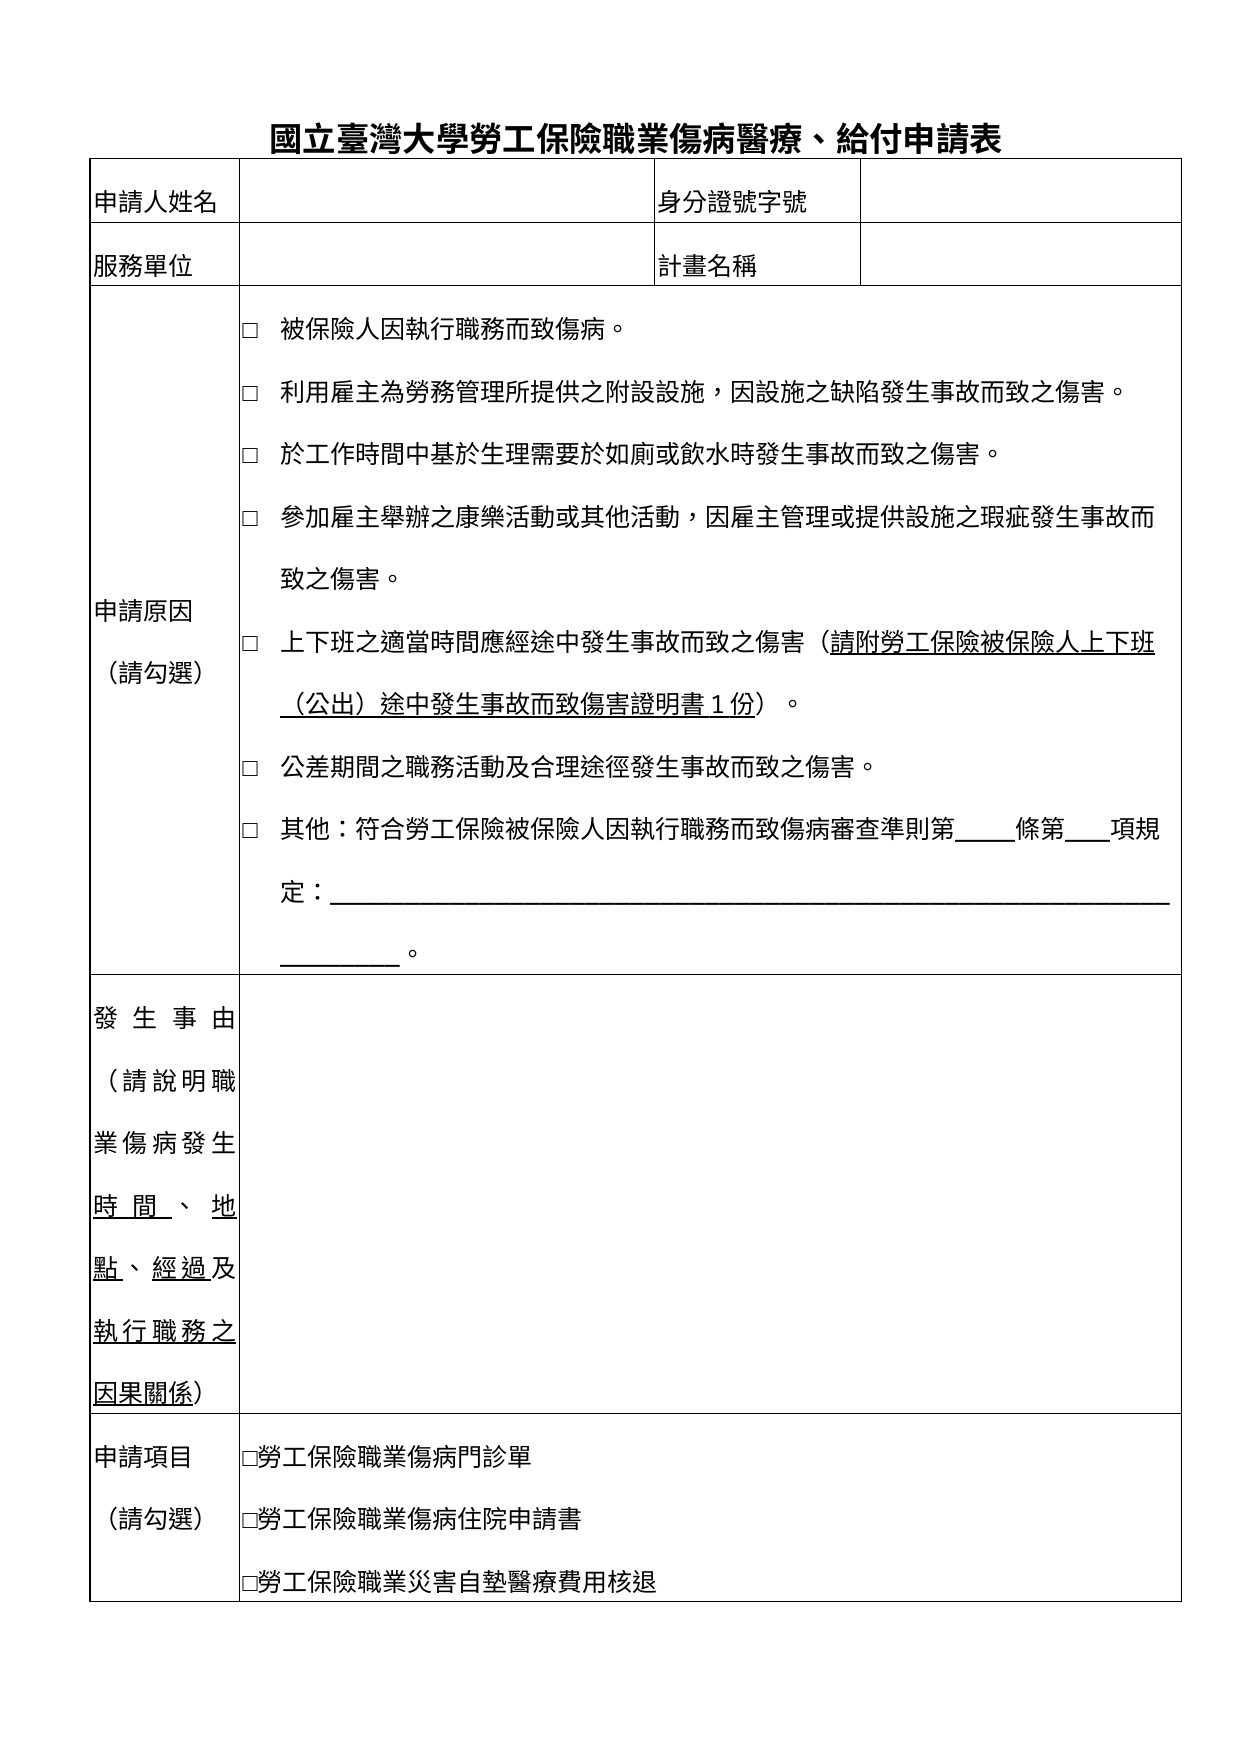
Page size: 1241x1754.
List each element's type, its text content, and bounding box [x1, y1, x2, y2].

table_cell 申請項目 （請勾選） [91, 1414, 239, 1601]
table_cell 身分證號字號 [655, 159, 860, 222]
table_cell [861, 223, 1181, 285]
table_cell 申請原因 （請勾選） [91, 286, 239, 974]
table_cell □勞工保險職業傷病門診單 □勞工保險職業傷病住院申請書 □勞工保險職業災害自墊醫療費用核退 [240, 1414, 1181, 1601]
table_cell 被保險人因執行職務而致傷病。 利用雇主為勞務管理所提供之附設設施，因設施之缺陷發生事故而致之傷害。 於工作時間中基於生理需要於如廁或飲水時發生事故而致之傷害。 參加雇主舉辦之康樂活動或其他活動，因雇主管理或提供設施之瑕疵發生事故而致之傷害。 上下班之適當時間應經途中發生事故而致之傷害（請附勞工保險被保險人上下班（公出）途中發生事故而致傷害證明書1份）。 公差期間之職務活動及合理途徑發生事故而致之傷害。 其他：符合勞工保險被保險人因執行職務而致傷病審查準則第____條第___項規定：________________________________________________________________。 [240, 286, 1181, 974]
table_header 國立臺灣大學勞工保險職業傷病醫療、給付申請表 [90, 96, 1181, 158]
table_cell 申請人姓名 [91, 159, 239, 222]
table_cell [240, 223, 654, 285]
table_cell [240, 159, 654, 222]
table_cell 服務單位 [91, 223, 239, 285]
table_cell 發生事由 （請說明職業傷病發生時間、地點、經過及執行職務之因果關係） [91, 975, 239, 1412]
table_cell [861, 159, 1181, 222]
table_cell [240, 975, 1181, 1412]
table_cell 計畫名稱 [655, 223, 860, 285]
